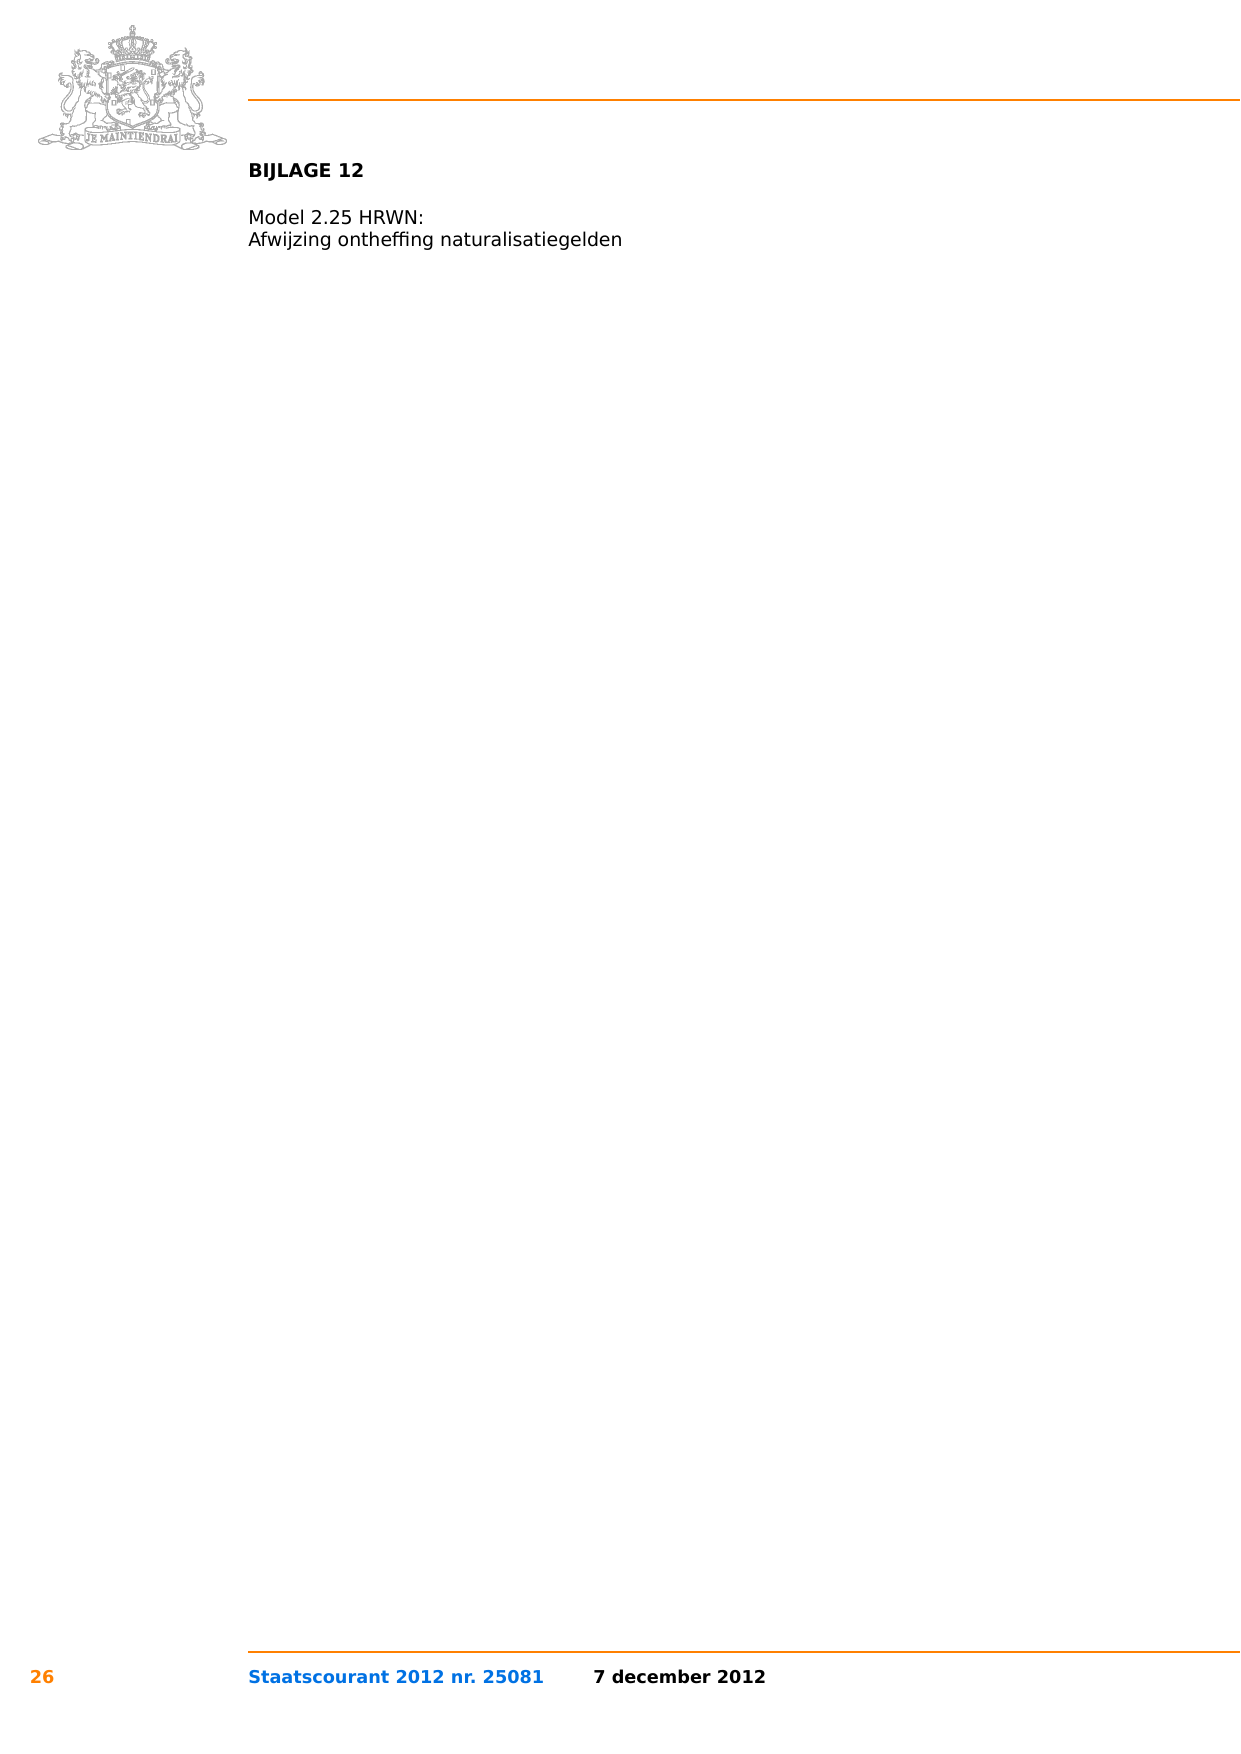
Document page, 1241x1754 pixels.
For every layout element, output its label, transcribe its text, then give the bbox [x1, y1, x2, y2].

text Model 2.25 HRWN: [248, 207, 1163, 229]
picture [38, 25, 227, 150]
subtitle BIJLAGE 12 [248, 160, 1163, 182]
text Afwijzing ontheffing naturalisatiegelden [248, 229, 1163, 251]
